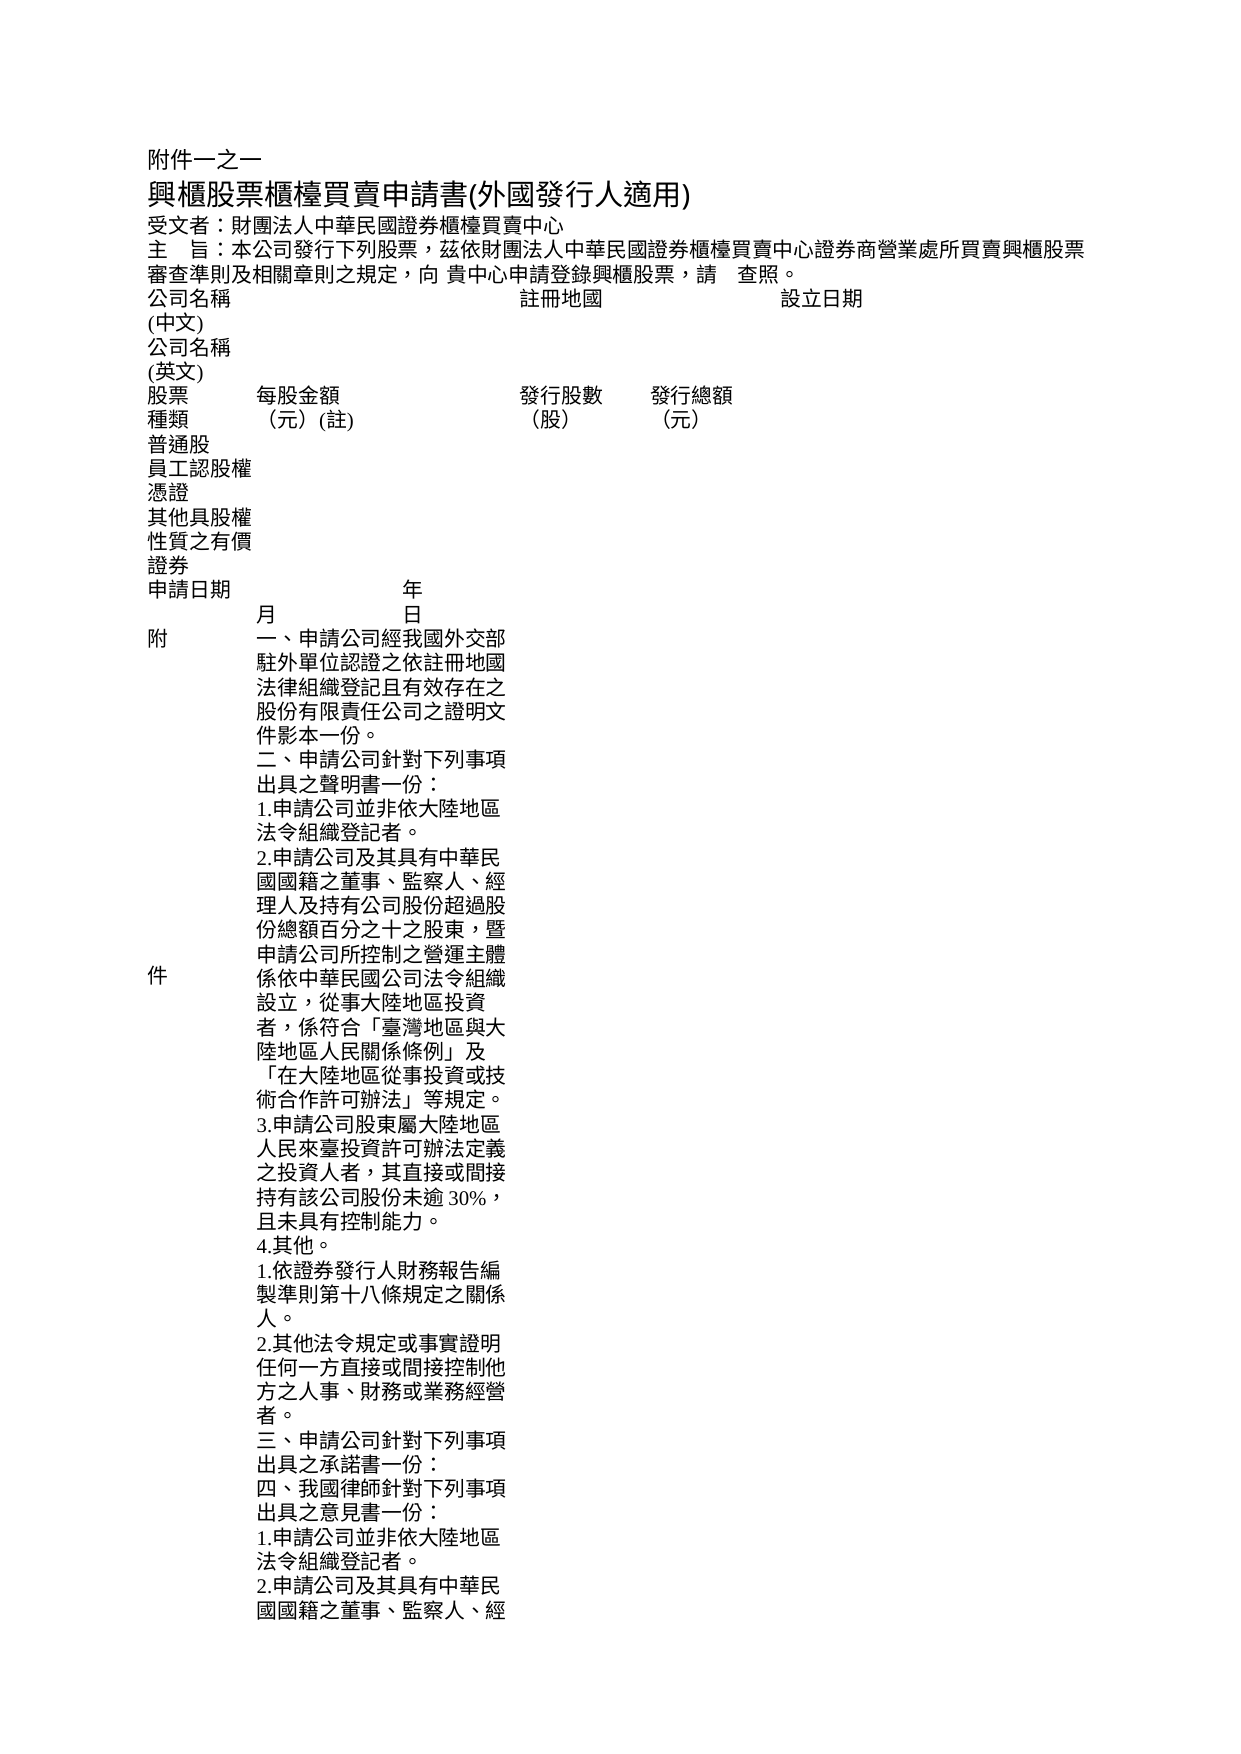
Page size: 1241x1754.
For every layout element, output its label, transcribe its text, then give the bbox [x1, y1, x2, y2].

table_cell [650, 506, 780, 578]
text 附件一之一 [148, 148, 1092, 174]
table_cell 附 件 [148, 627, 256, 1623]
table_cell [650, 433, 780, 457]
table_cell 普通股 [148, 433, 256, 457]
table_cell 其他具股權性質之有價證券 [148, 506, 256, 578]
table_cell [780, 336, 921, 384]
table_cell [650, 457, 780, 506]
text 主 旨：本公司發行下列股票，茲依財團法人中華民國證券櫃檯買賣中心證券商營業處所買賣興櫃股票審查準則及相關章則之規定，向 貴中心申請登錄興櫃股票，請 查照。 [148, 238, 1092, 287]
table_cell [520, 506, 650, 578]
table_cell 發行股數 （股） [520, 384, 650, 433]
table_cell [256, 506, 519, 578]
table_cell 年 月 日 [256, 579, 519, 627]
table_cell 申請日期 [148, 579, 256, 627]
table_cell [520, 457, 650, 506]
table_cell [650, 336, 780, 384]
table_cell [256, 457, 519, 506]
table_header [921, 287, 1092, 336]
table_cell 股票 種類 [148, 384, 256, 433]
table_cell [256, 433, 519, 457]
table_cell [256, 336, 519, 384]
table_header [256, 287, 519, 336]
text 受文者：財團法人中華民國證券櫃檯買賣中心 [148, 214, 1092, 238]
table_cell 發行總額 （元） [650, 384, 780, 433]
table_cell [520, 336, 650, 384]
table_cell 每股金額 （元）(註) [256, 384, 519, 433]
table_cell [520, 433, 650, 457]
text 興櫃股票櫃檯買賣申請書(外國發行人適用) [148, 174, 1092, 214]
table_cell 員工認股權憑證 [148, 457, 256, 506]
table_header 設立日期 [780, 287, 921, 336]
table_header 註冊地國 [520, 287, 650, 336]
table_header [650, 287, 780, 336]
table_cell 一、申請公司經我國外交部駐外單位認證之依註冊地國法律組織登記且有效存在之股份有限責任公司之證明文件影本一份。 二、申請公司針對下列事項出具之聲明書一份： 1.申請公司並非依大陸地區法令組織登記者。 2.申請公司及其具有中華民國國籍之董事、監察人、經理人及持有公司股份超過股份總額百分之十之股東，暨申請公司所控制之營運主體係依中華民國公司法令組織設立，從事大陸地區投資者，係符合「臺灣地區與大陸地區人民關係條例」及「在大陸地區從事投資或技術合作許可辦法」等規定。 3.申請公司股東屬大陸地區人民來臺投資許可辦法定義之投資人者，其直接或間接持有該公司股份未逾30%，且未具有控制能力。 4.其他。 1.依證券發行人財務報告編製準則第十八條規定之關係人。 2.其他法令規定或事實證明任何一方直接或間接控制他方之人事、財務或業務經營者。 三、申請公司針對下列事項出具之承諾書一份： 四、我國律師針對下列事項出具之意見書一份： 1.申請公司並非依大陸地區法令組織登記者。 2.申請公司及其具有中華民國國籍之董事、監察人、經 [256, 627, 519, 1623]
table_cell 公司名稱(英文) [148, 336, 256, 384]
table_header 公司名稱(中文) [148, 287, 256, 336]
table_cell [921, 336, 1092, 384]
